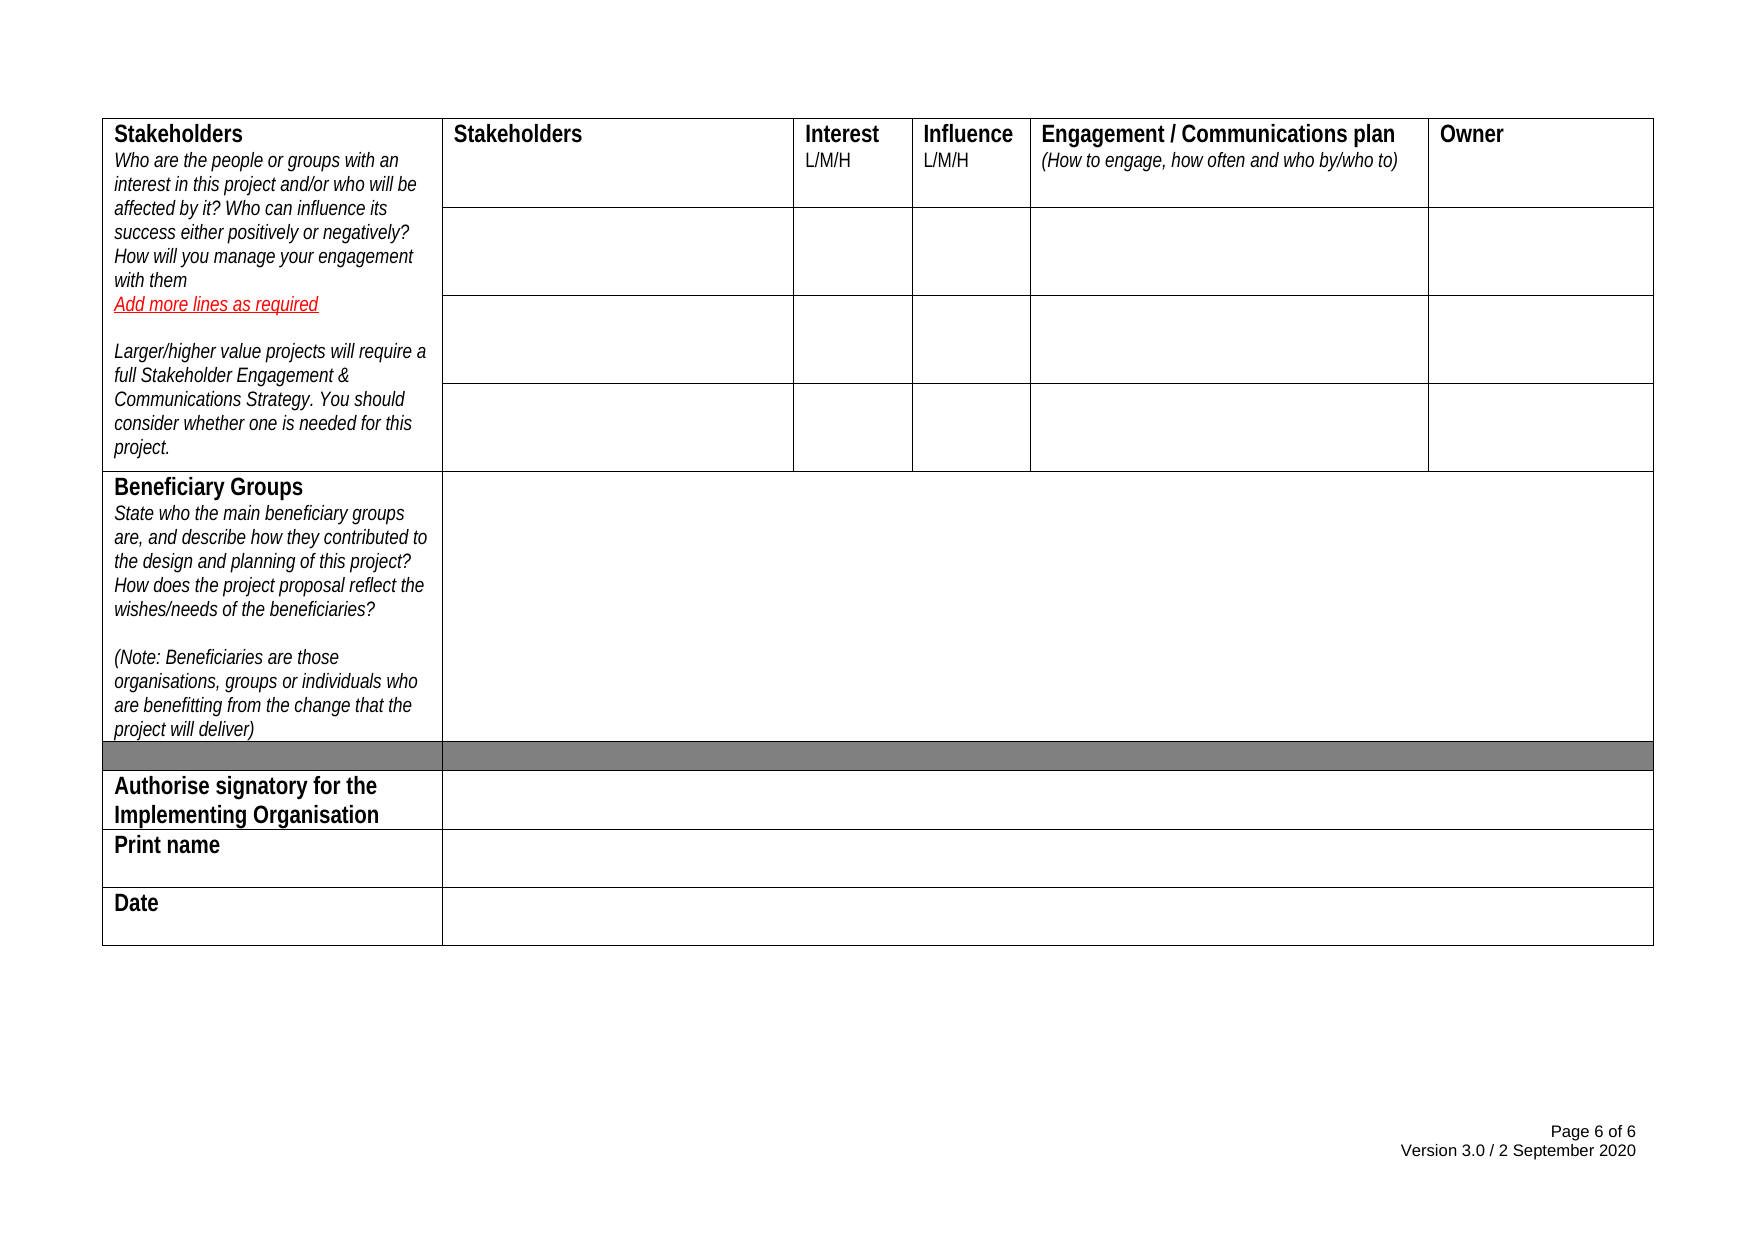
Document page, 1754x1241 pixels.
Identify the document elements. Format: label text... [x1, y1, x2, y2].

table_cell Date [103, 888, 442, 945]
table_cell [443, 296, 793, 383]
table_cell [1429, 384, 1653, 471]
table_cell [443, 888, 1653, 945]
table_cell [1031, 208, 1428, 295]
table_cell Engagement / Communications plan (How to engage, how often and who by/who to) [1031, 119, 1428, 207]
table_cell [443, 208, 793, 295]
table_cell Stakeholders [443, 119, 793, 207]
table_cell Interest L/M/H [794, 119, 912, 207]
table_cell [103, 742, 442, 770]
table_cell [443, 771, 1653, 828]
table_cell [794, 208, 912, 295]
table_cell [1031, 296, 1428, 383]
table_cell Stakeholders Who are the people or groups with an interest in this project and/or who will be affected by it? Who can influence its success either positively or negatively? How will you manage your engagement with them Add more lines as required Larger/higher value projects will require a full Stakeholder Engagement & Communications Strategy. You should consider whether one is needed for this project. [103, 119, 442, 471]
table_cell [794, 384, 912, 471]
table_cell [443, 742, 1653, 770]
table_cell [1429, 296, 1653, 383]
table_cell Owner [1429, 119, 1653, 207]
table_cell [1429, 208, 1653, 295]
table_cell [443, 384, 793, 471]
table_cell [913, 208, 1030, 295]
table_cell Beneficiary Groups State who the main beneficiary groups are, and describe how they contributed to the design and planning of this project? How does the project proposal reflect the wishes/needs of the beneficiaries? (Note: Beneficiaries are those organisations, groups or individuals who are benefitting from the change that the project will deliver) [103, 472, 442, 741]
table_cell [443, 472, 1653, 741]
table_cell [913, 384, 1030, 471]
table_cell Influence L/M/H [913, 119, 1030, 207]
table_cell [794, 296, 912, 383]
table_cell [1031, 384, 1428, 471]
table_cell [443, 830, 1653, 887]
table_cell Print name [103, 830, 442, 887]
table_cell [913, 296, 1030, 383]
table_cell Authorise signatory for the Implementing Organisation [103, 771, 442, 828]
